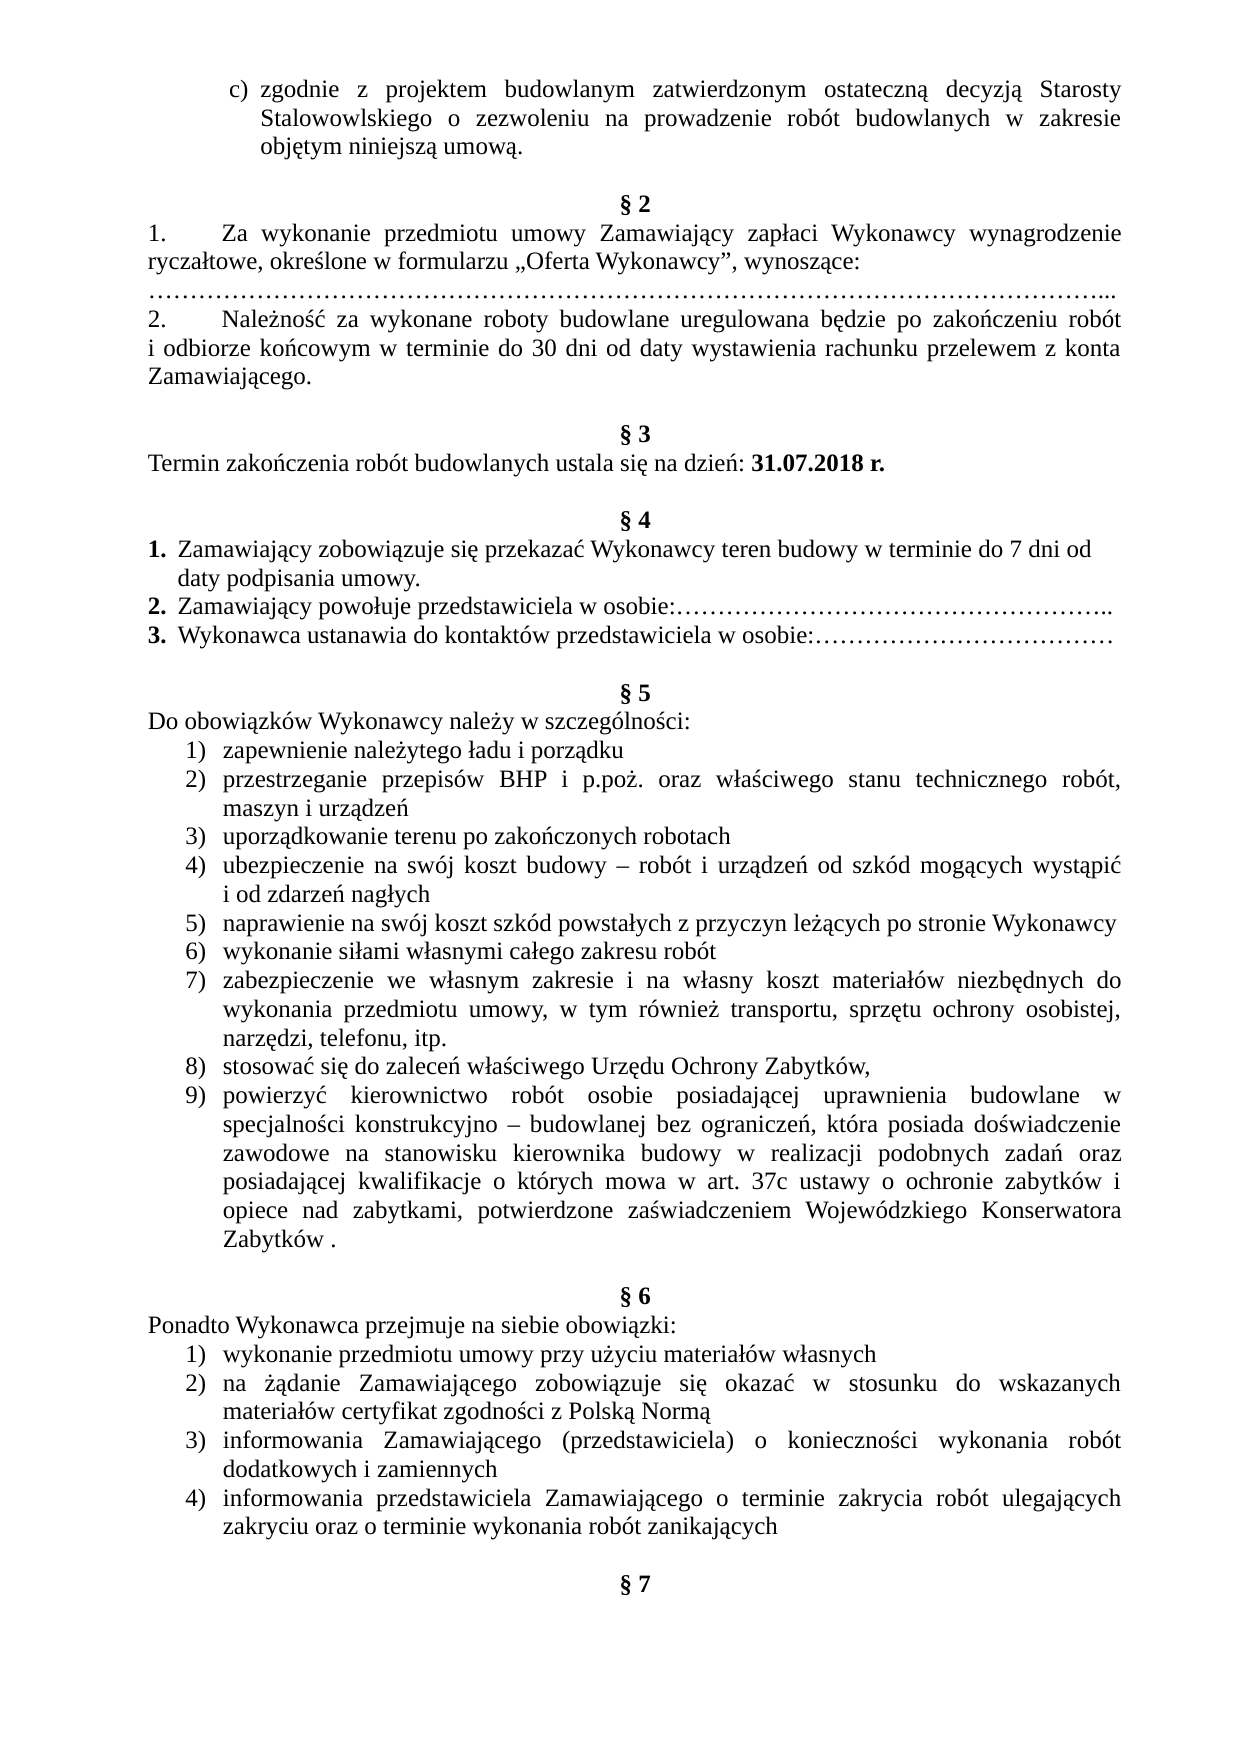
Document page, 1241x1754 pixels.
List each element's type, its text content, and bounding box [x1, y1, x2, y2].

list zabezpieczenie we własnym zakresie i na własny koszt materiałów niezbędnych do wykonania przedmiotu umowy, w tym również transportu, sprzętu ochrony osobistej, narzędzi, telefonu, itp. [185, 965, 1122, 1051]
list stosować się do zaleceń właściwego Urzędu Ochrony Zabytków, [185, 1051, 1122, 1080]
text § 3 [148, 419, 1122, 448]
list ubezpieczenie na swój koszt budowy – robót i urządzeń od szkód mogących wystąpić i od zdarzeń nagłych [185, 850, 1122, 908]
list zgodnie z projektem budowlanym zatwierdzonym ostateczną decyzją Starosty Stalowowlskiego o zezwoleniu na prowadzenie robót budowlanych w zakresie objętym niniejszą umową. [223, 74, 1122, 160]
list wykonanie przedmiotu umowy przy użyciu materiałów własnych [185, 1339, 1122, 1368]
text § 5 [148, 678, 1122, 706]
list zapewnienie należytego ładu i porządku [185, 735, 1122, 764]
text § 2 [148, 189, 1122, 218]
list powierzyć kierownictwo robót osobie posiadającej uprawnienia budowlane w specjalności konstrukcyjno – budowlanej bez ograniczeń, która posiada doświadczenie zawodowe na stanowisku kierownika budowy w realizacji podobnych zadań oraz posiadającej kwalifikacje o których mowa w art. 37c ustawy o ochronie zabytków i opiece nad zabytkami, potwierdzone zaświadczeniem Wojewódzkiego Konserwatora Zabytków . [185, 1080, 1122, 1253]
list informowania przedstawiciela Zamawiającego o terminie zakrycia robót ulegających zakryciu oraz o terminie wykonania robót zanikających [185, 1483, 1122, 1540]
list uporządkowanie terenu po zakończonych robotach [185, 821, 1122, 850]
list Należność za wykonane roboty budowlane uregulowana będzie po zakończeniu robót i odbiorze końcowym w terminie do 30 dni od daty wystawienia rachunku przelewem z konta Zamawiającego. [148, 304, 1122, 390]
list przestrzeganie przepisów BHP i p.poż. oraz właściwego stanu technicznego robót, maszyn i urządzeń [185, 764, 1122, 821]
list na żądanie Zamawiającego zobowiązuje się okazać w stosunku do wskazanych materiałów certyfikat zgodności z Polską Normą [185, 1368, 1122, 1425]
text § 4 [148, 505, 1122, 534]
text Termin zakończenia robót budowlanych ustala się na dzień: 31.07.2018 r. [148, 448, 1122, 476]
list Zamawiający powołuje przedstawiciela w osobie:…………………………………………….. [148, 591, 1122, 620]
text § 6 [148, 1281, 1122, 1310]
list informowania Zamawiającego (przedstawiciela) o konieczności wykonania robót dodatkowych i zamiennych [185, 1425, 1122, 1483]
list Za wykonanie przedmiotu umowy Zamawiający zapłaci Wykonawcy wynagrodzenie ryczałtowe, określone w formularzu „Oferta Wykonawcy”, wynoszące: [148, 218, 1122, 275]
list naprawienie na swój koszt szkód powstałych z przyczyn leżących po stronie Wykonawcy [185, 908, 1122, 936]
list wykonanie siłami własnymi całego zakresu robót [185, 936, 1122, 965]
text ……………………………………………………………………………………………………... [148, 275, 1122, 304]
text § 7 [148, 1569, 1122, 1598]
text Ponadto Wykonawca przejmuje na siebie obowiązki: [148, 1310, 1122, 1339]
list Zamawiający zobowiązuje się przekazać Wykonawcy teren budowy w terminie do 7 dni od daty podpisania umowy. [148, 534, 1122, 591]
list Wykonawca ustanawia do kontaktów przedstawiciela w osobie:……………………………… [148, 620, 1122, 649]
text Do obowiązków Wykonawcy należy w szczególności: [148, 706, 1122, 735]
